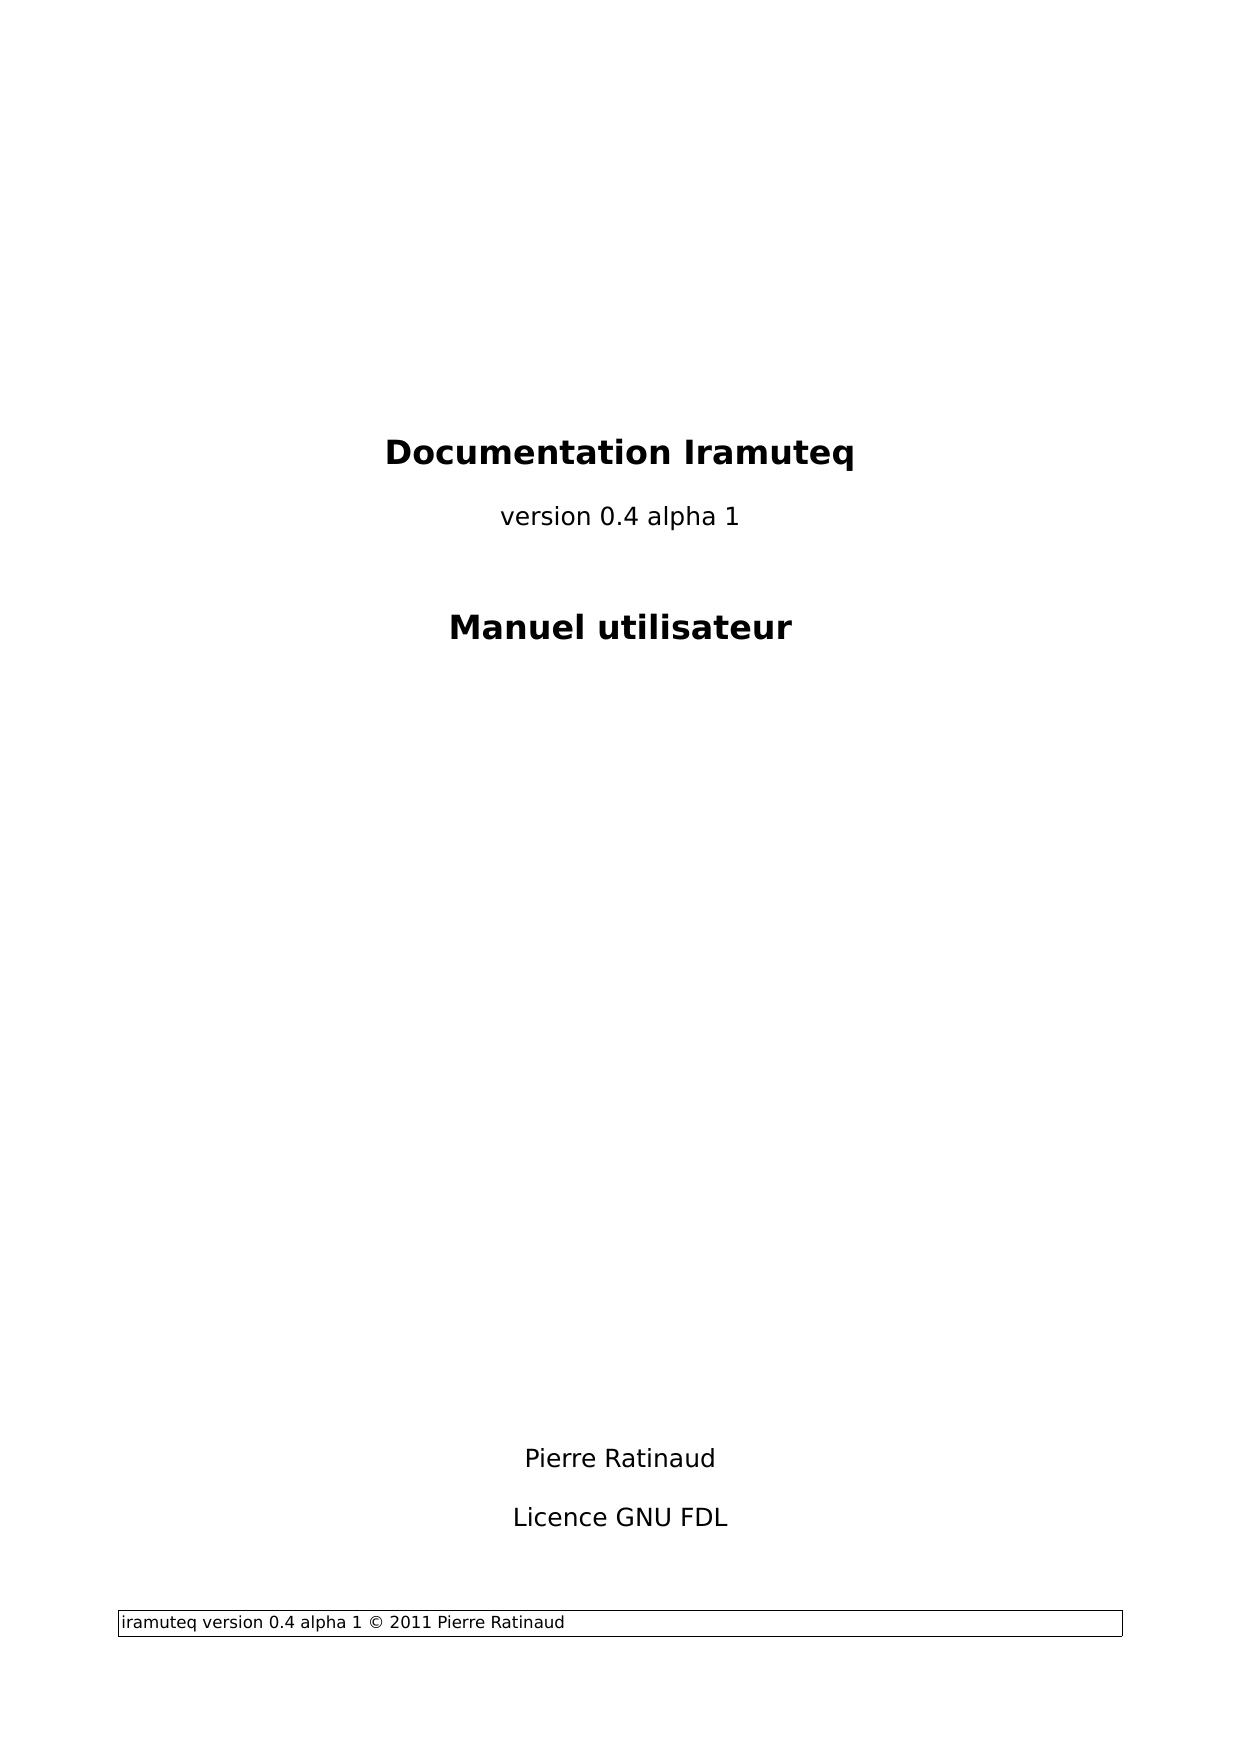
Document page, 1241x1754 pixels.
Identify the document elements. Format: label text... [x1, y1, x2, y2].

text Manuel utilisateur [118, 608, 1122, 647]
text Pierre Ratinaud [118, 1444, 1122, 1474]
text Documentation Iramuteq [118, 434, 1122, 472]
text version 0.4 alpha 1 [118, 502, 1122, 531]
text Licence GNU FDL [118, 1503, 1122, 1532]
